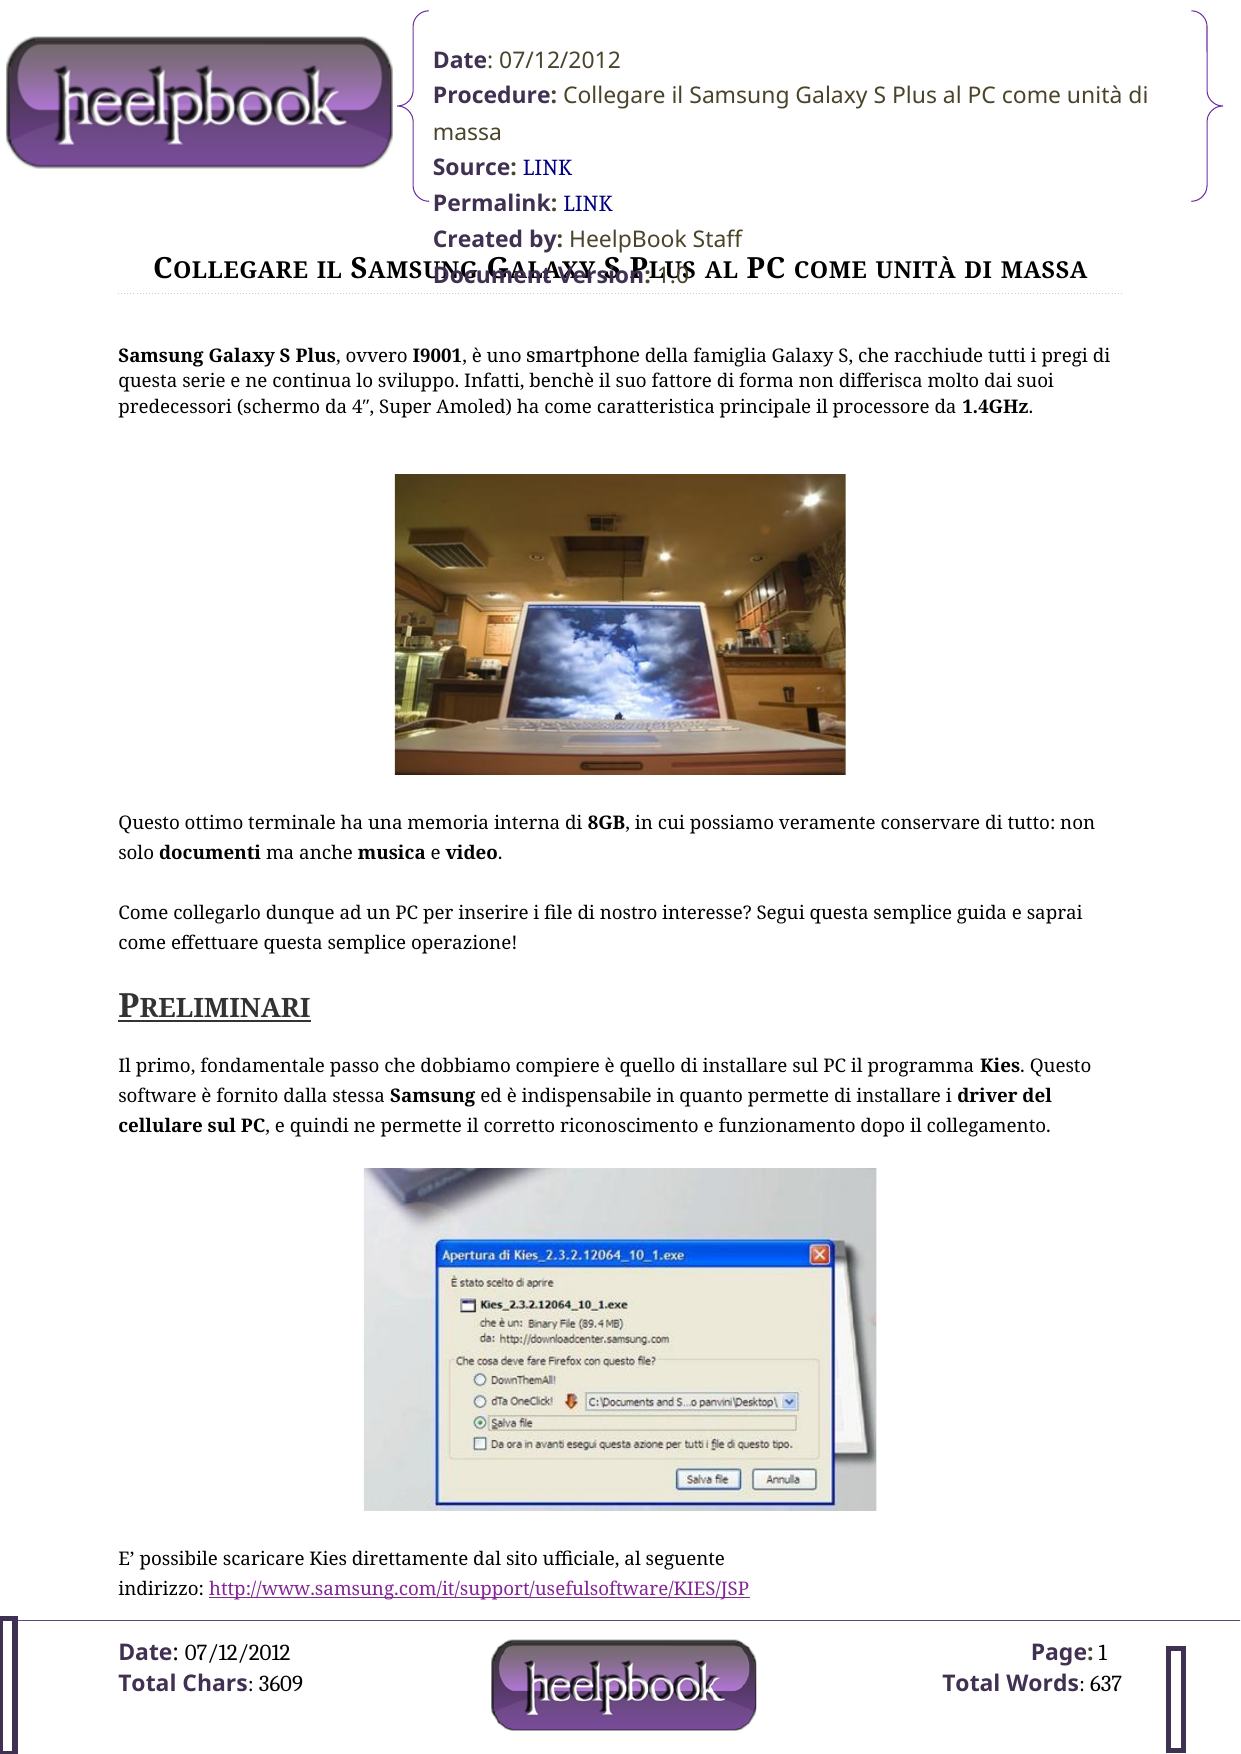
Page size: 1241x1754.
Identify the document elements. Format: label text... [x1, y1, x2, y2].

text Il primo, fondamentale passo che dobbiamo compiere è quello di installare sul PC il programma Kies. Questo software è fornito dalla stessa Samsung ed è indispensabile in quanto permette di installare i driver del cellulare sul PC, e quindi ne permette il corretto riconoscimento e funzionamento dopo il collegamento. [118, 1048, 1122, 1138]
subtitle Preliminari [118, 981, 1122, 1027]
subtitle Collegare il Samsung Galaxy S Plus al PC come unità di massa [118, 247, 1122, 294]
text Questo ottimo terminale ha una memoria interna di 8GB, in cui possiamo veramente conservare di tutto: non solo documenti ma anche musica e video. [118, 804, 1122, 865]
text E’ possibile scaricare Kies direttamente dal sito ufficiale, al seguente indirizzo: http://www.samsung.com/it/support/usefulsoftware/KIES/JSP [118, 1540, 1122, 1601]
text Samsung Galaxy S Plus, ovvero I9001, è uno smartphone della famiglia Galaxy S, che racchiude tutti i pregi di questa serie e ne continua lo sviluppo. Infatti, benchè il suo fattore di forma non differisca molto dai suoi predecessori (schermo da 4″, Super Amoled) ha come caratteristica principale il processore da 1.4GHz. [118, 341, 1122, 419]
text Come collegarlo dunque ad un PC per inserire i file di nostro interesse? Segui questa semplice guida e saprai come effettuare questa semplice operazione! [118, 895, 1122, 955]
